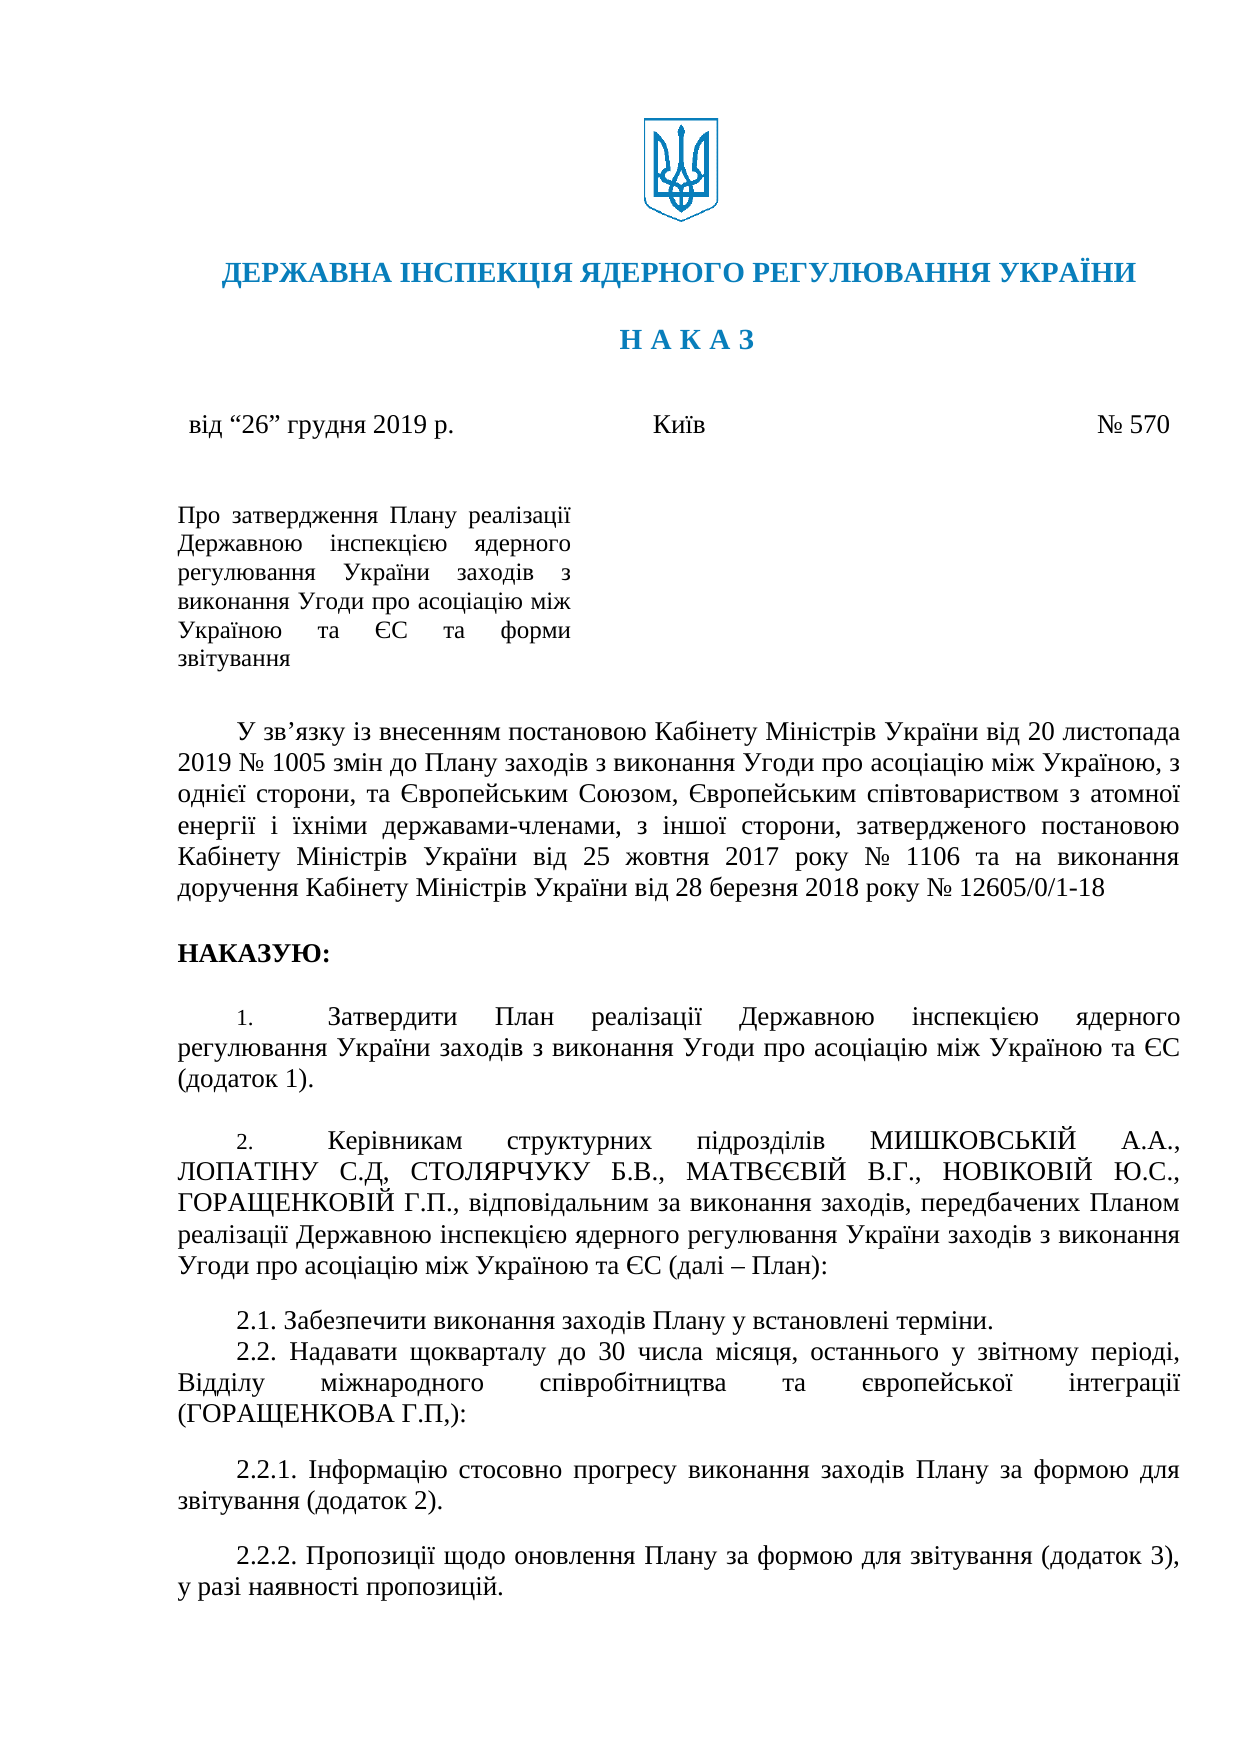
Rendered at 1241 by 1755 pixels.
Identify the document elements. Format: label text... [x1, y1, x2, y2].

list Затвердити План реалізації Державною інспекцією ядерного регулювання України заходів з виконання Угоди про асоціацію між Україною та ЄС (додаток 1). [177, 1000, 1181, 1093]
text НАКАЗУЮ: [177, 937, 1181, 968]
table_header Про затвердження Плану реалізації Державною інспекцією ядерного регулювання України заходів з виконання Угоди про асоціацію між Україною та ЄС та форми звітування [177, 471, 582, 715]
table_header [582, 471, 1181, 715]
table_header № 570 [846, 396, 1181, 440]
table_header від “26” грудня 2019 р. [177, 396, 512, 440]
text 2.2.2. Пропозиції щодо оновлення Плану за формою для звітування (додаток 3), у разі наявності пропозицій. [177, 1539, 1181, 1601]
text 2.2.1. Інформацію стосовно прогресу виконання заходів Плану за формою для звітування (додаток 2). [177, 1453, 1181, 1515]
table_cell У зв’язку із внесенням постановою Кабінету Міністрів України від 20 листопада 2019 № 1005 змін до Плану заходів з виконання Угоди про асоціацію між Україною, з однієї сторони, та Європейським Союзом, Європейським співтовариством з атомної енергії і їхніми державами-членами, з іншої сторони, затвердженого постановою Кабінету Міністрів України від 25 жовтня 2017 року № 1106 та на виконання доручення Кабінету Міністрів України від 28 березня 2018 року № 12605/0/1-18 [177, 715, 1181, 937]
text НАКАЗ [177, 322, 1196, 355]
list Керівникам структурних підрозділів МИШКОВСЬКІЙ А.А., ЛОПАТІНУ С.Д, СТОЛЯРЧУКУ Б.В., МАТВЄЄВІЙ В.Г., НОВІКОВІЙ Ю.С., ГОРАЩЕНКОВІЙ Г.П., відповідальним за виконання заходів, передбачених Планом реалізації Державною інспекцією ядерного регулювання України заходів з виконання Угоди про асоціацію між Україною та ЄС (далі – План): [177, 1124, 1181, 1280]
table_header Київ [512, 396, 846, 440]
subtitle ДЕРЖАВНА ІНСПЕКЦІЯ ЯДЕРНОГО РЕГУЛЮВАННЯ УКРАЇНИ [177, 255, 1181, 288]
text 2.2. Надавати щокварталу до 30 числа місяця, останнього у звітному періоді, Відділу міжнародного співробітництва та європейської інтеграції (ГОРАЩЕНКОВА Г.П,): [177, 1335, 1181, 1429]
text 2.1. Забезпечити виконання заходів Плану у встановлені терміни. [177, 1304, 1181, 1335]
